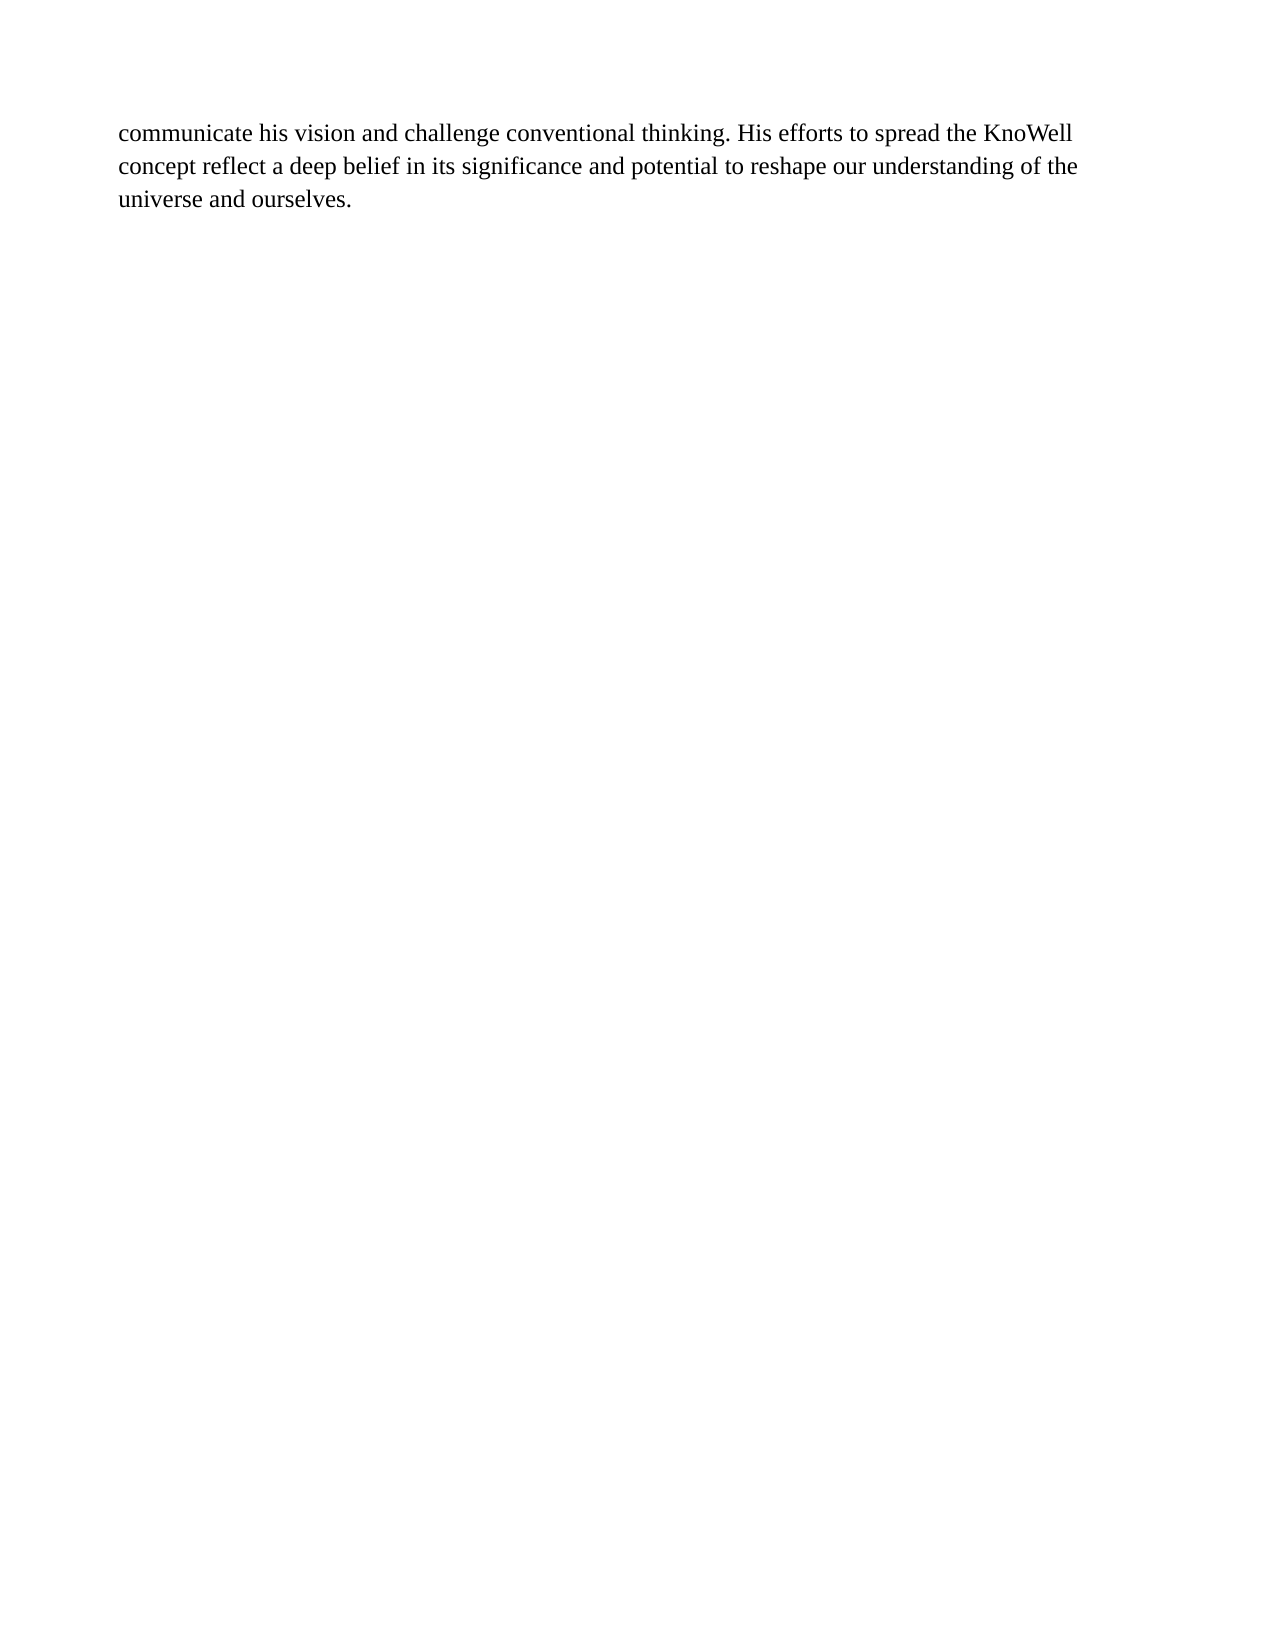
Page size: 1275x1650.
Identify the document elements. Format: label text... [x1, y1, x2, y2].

text communicate his vision and challenge conventional thinking. His efforts to spread the KnoWell concept reflect a deep belief in its significance and potential to reshape our understanding of the universe and ourselves. [118, 118, 1157, 213]
